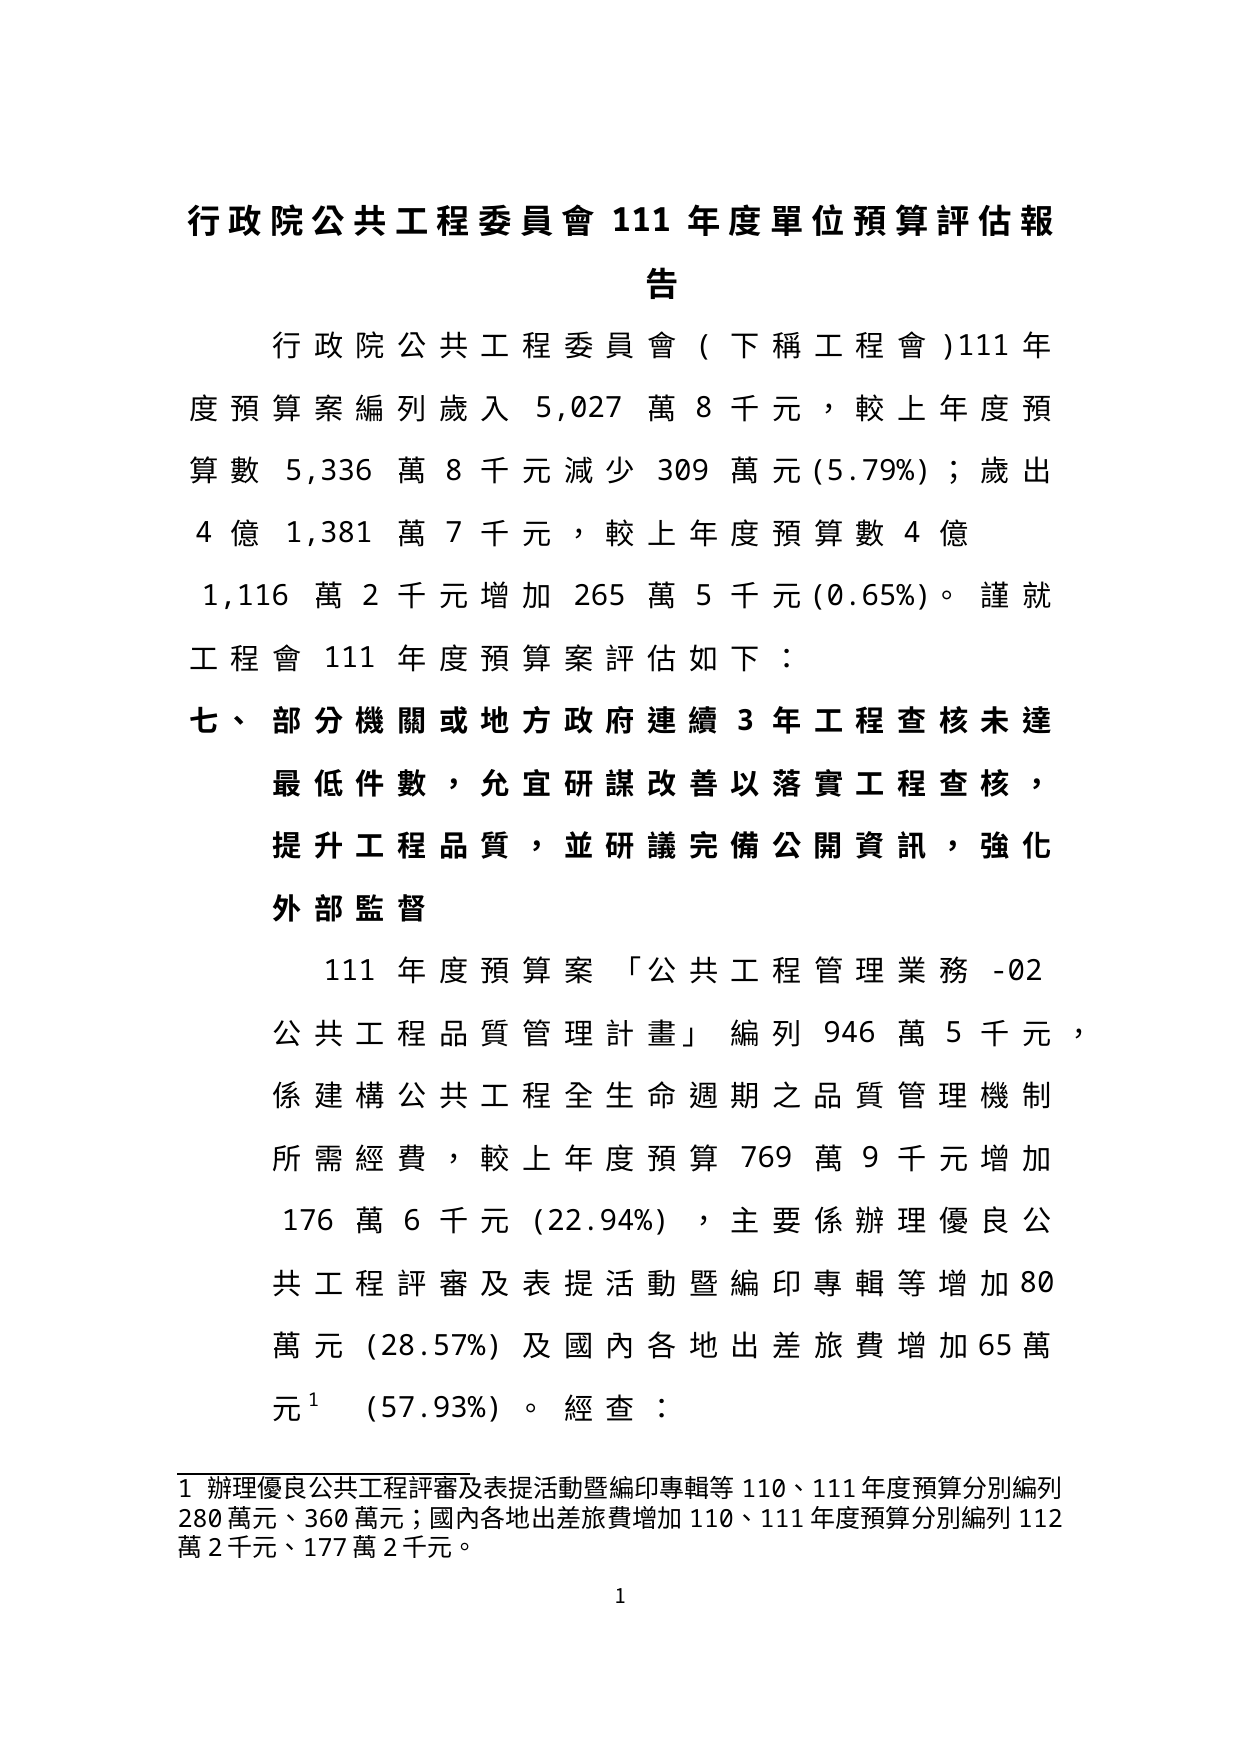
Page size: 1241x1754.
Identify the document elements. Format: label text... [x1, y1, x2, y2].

text 辦理優良公共工程評審及表提活動暨編印專輯等110、111年度預算分別編列280萬元、360萬元；國內各地出差旅費增加110、111年度預算分別編列112萬2千元、177萬2千元。 [177, 1474, 1063, 1562]
text 行政院公共工程委員會(下稱工程會)111年度預算案編列歲入5,027萬8千元，較上年度預算數5,336萬8千元減少309萬元(5.79%)；歲出4億1,381萬7千元，較上年度預算數4億1,116萬2千元增加265萬5千元(0.65%)。謹就工程會111年度預算案評估如下： [183, 302, 1058, 677]
text 七、部分機關或地方政府連續3年工程查核未達最低件數，允宜研謀改善以落實工程查核，提升工程品質，並研議完備公開資訊，強化外部監督 [183, 677, 1058, 927]
text 行政院公共工程委員會111年度單位預算評估報告 [183, 177, 1058, 302]
text 111年度預算案「公共工程管理業務-02公共工程品質管理計畫」編列946萬5千元，係建構公共工程全生命週期之品質管理機制所需經費，較上年度預算769萬9千元增加176萬6千元(22.94%)，主要係辦理優良公共工程評審及表提活動暨編印專輯等增加80萬元(28.57%)及國內各地出差旅費增加65萬元(57.93%)。經查： [242, 927, 1058, 1427]
